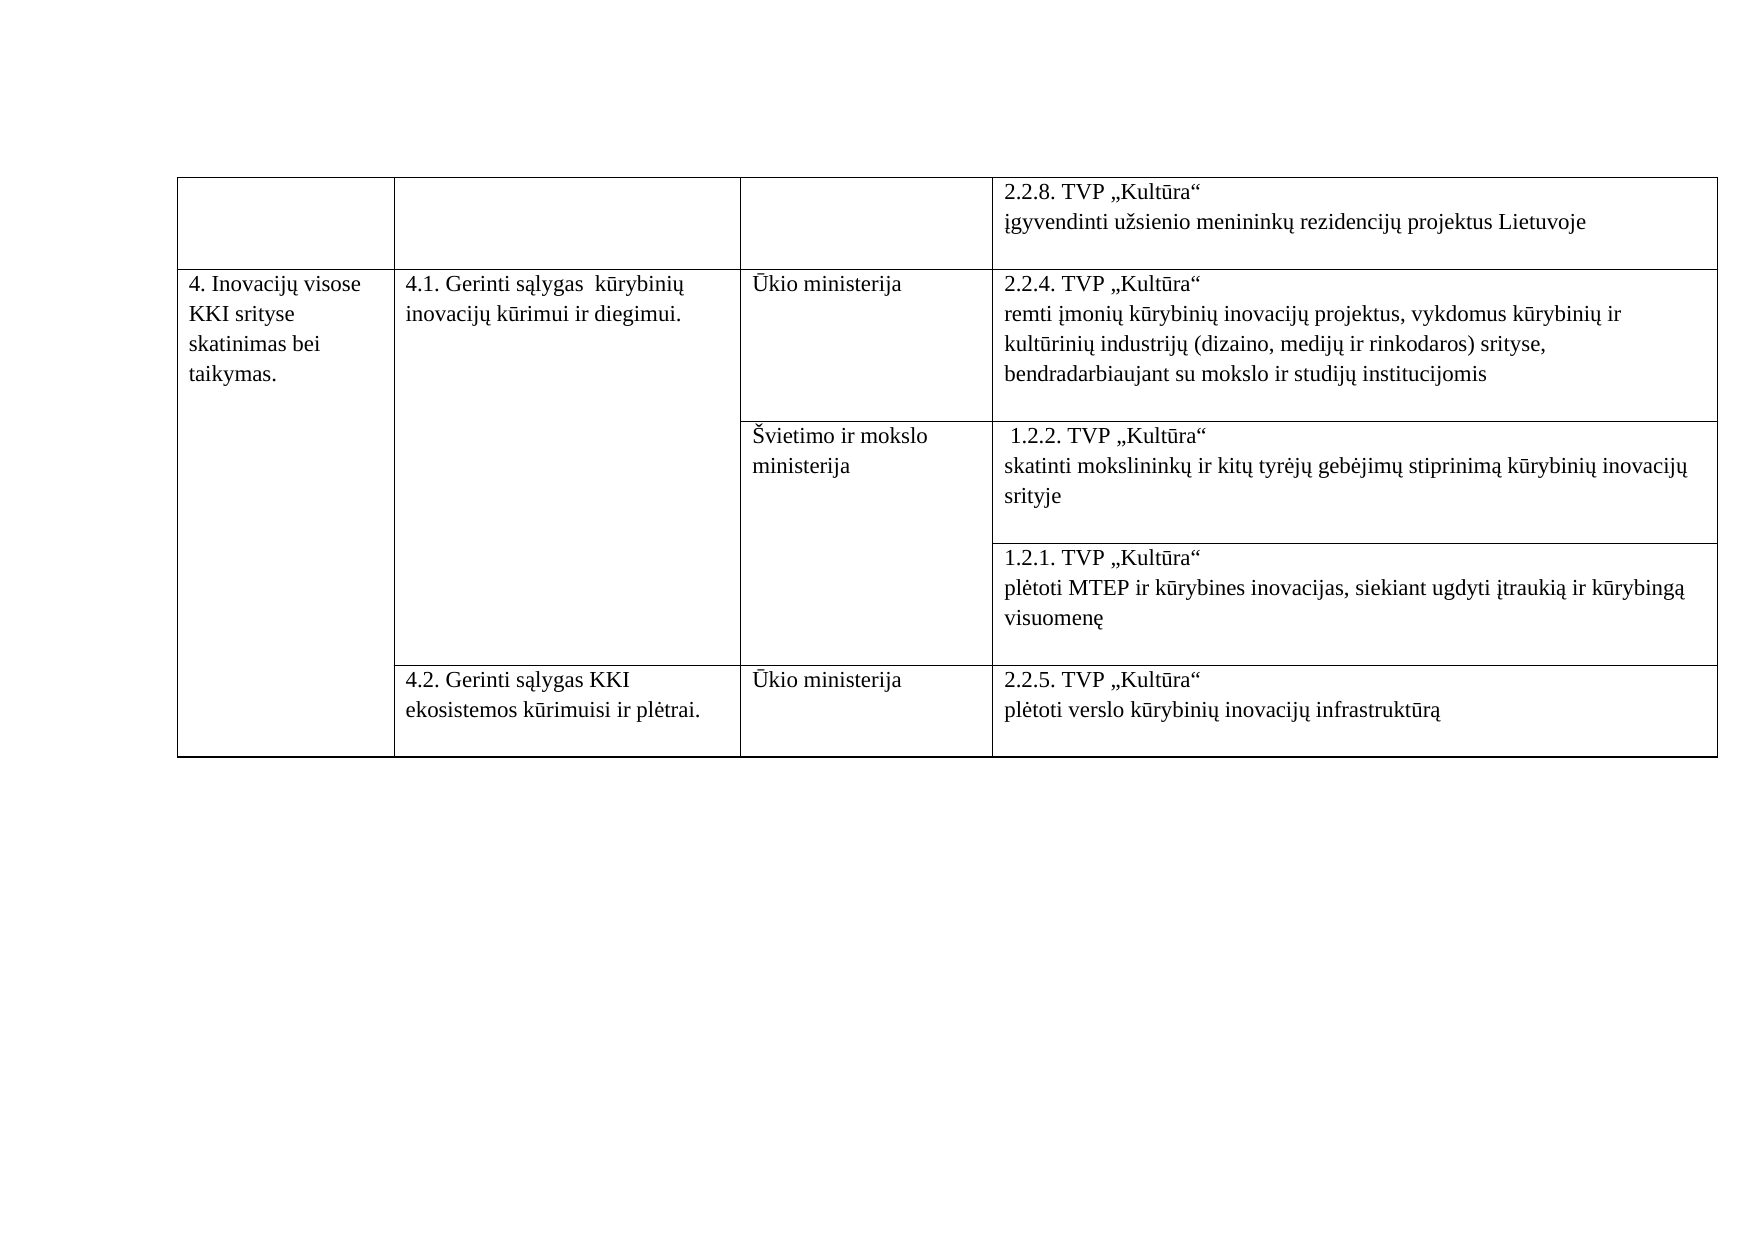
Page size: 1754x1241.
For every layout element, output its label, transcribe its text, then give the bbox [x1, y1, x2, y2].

table_cell 2.2.8. TVP „Kultūra“ įgyvendinti užsienio menininkų rezidencijų projektus Lietuvoje [993, 178, 1717, 269]
table_cell 1.2.2. TVP „Kultūra“ skatinti mokslininkų ir kitų tyrėjų gebėjimų stiprinimą kūrybinių inovacijų srityje [993, 422, 1717, 543]
table_cell [741, 178, 992, 269]
table_cell 2.2.4. TVP „Kultūra“ remti įmonių kūrybinių inovacijų projektus, vykdomus kūrybinių ir kultūrinių industrijų (dizaino, medijų ir rinkodaros) srityse, bendradarbiaujant su mokslo ir studijų institucijomis [993, 270, 1717, 421]
table_cell 4.2. Gerinti sąlygas KKI ekosistemos kūrimuisi ir plėtrai. [395, 666, 740, 756]
table_cell 4.1. Gerinti sąlygas kūrybinių inovacijų kūrimui ir diegimui. [395, 270, 740, 665]
table_cell Ūkio ministerija [741, 666, 992, 756]
table_cell 1.2.1. TVP „Kultūra“ plėtoti MTEP ir kūrybines inovacijas, siekiant ugdyti įtraukią ir kūrybingą visuomenę [993, 544, 1717, 665]
table_cell 4. Inovacijų visose KKI srityse skatinimas bei taikymas. [178, 270, 394, 756]
table_cell [178, 178, 394, 269]
table_cell [395, 178, 740, 269]
table_cell 2.2.5. TVP „Kultūra“ plėtoti verslo kūrybinių inovacijų infrastruktūrą [993, 666, 1717, 756]
table_cell Švietimo ir mokslo ministerija [741, 422, 992, 665]
table_cell Ūkio ministerija [741, 270, 992, 421]
